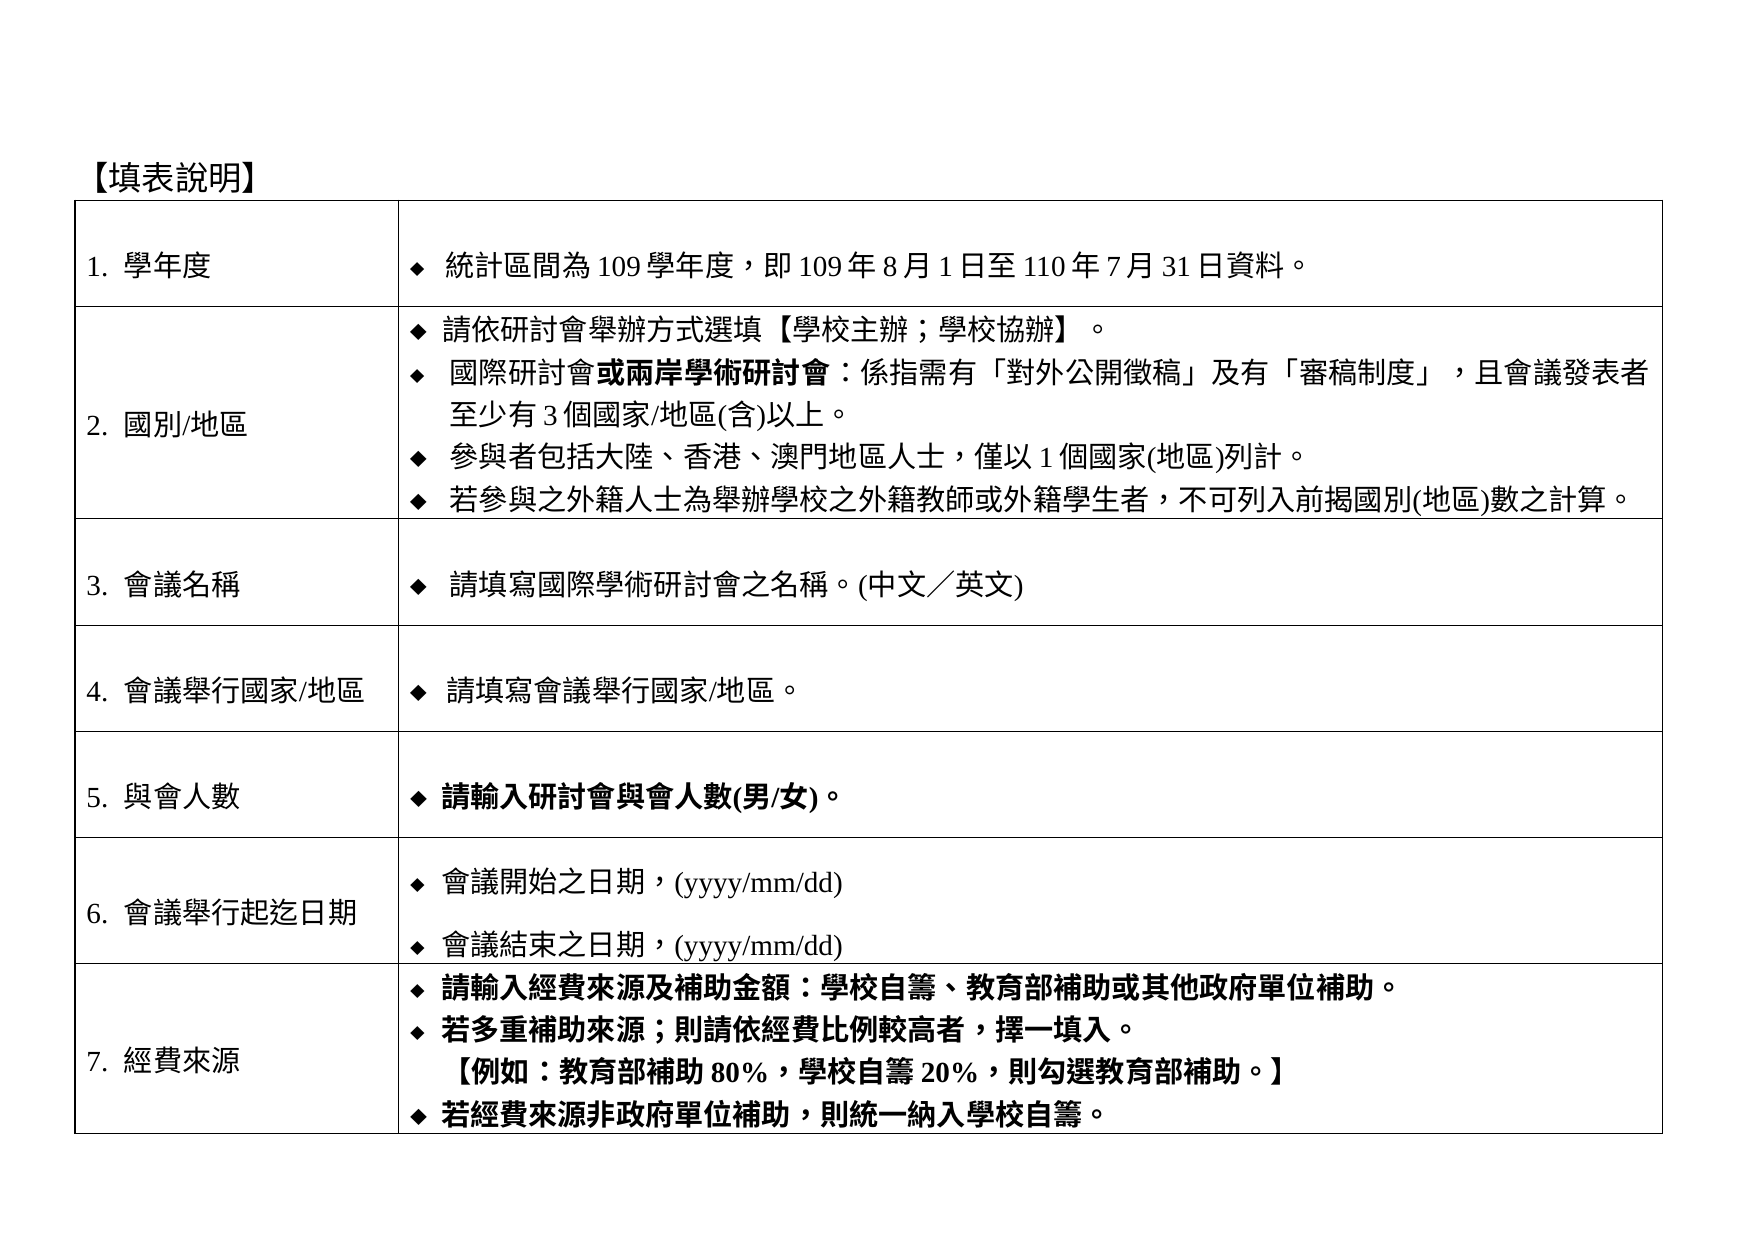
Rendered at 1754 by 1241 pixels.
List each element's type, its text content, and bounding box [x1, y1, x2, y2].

table_cell 國別/地區 [76, 307, 398, 518]
text 【填表說明】 [75, 151, 1679, 199]
table_cell 會議舉行起迄日期 [76, 838, 398, 963]
table_cell 會議名稱 [76, 519, 398, 624]
table_cell 請填寫會議舉行國家/地區。 [399, 626, 1662, 731]
table_cell 會議舉行國家/地區 [76, 626, 398, 731]
table_cell 請輸入研討會與會人數(男/女)。 [399, 732, 1662, 837]
table_cell 請依研討會舉辦方式選填【學校主辦；學校協辦】。 國際研討會或兩岸學術研討會：係指需有「對外公開徵稿」及有「審稿制度」，且會議發表者至少有3個國家/地區(含)以上。 參與者包括大陸、香港、澳門地區人士，僅以1個國家(地區)列計。 若參與之外籍人士為舉辦學校之外籍教師或外籍學生者，不可列入前揭國別(地區)數之計算。 [399, 307, 1662, 518]
table_cell 經費來源 [76, 964, 398, 1133]
table_cell 請輸入經費來源及補助金額：學校自籌、教育部補助或其他政府單位補助。 若多重補助來源；則請依經費比例較高者，擇一填入。 【例如：教育部補助80%，學校自籌20%，則勾選教育部補助。】 若經費來源非政府單位補助，則統一納入學校自籌。 [399, 964, 1662, 1133]
table_header 統計區間為109學年度，即109年8月1日至110年7月31日資料。 [399, 201, 1662, 306]
table_header 學年度 [76, 201, 398, 306]
table_cell 請填寫國際學術研討會之名稱。(中文／英文) [399, 519, 1662, 624]
table_cell 與會人數 [76, 732, 398, 837]
table_cell 會議開始之日期，(yyyy/mm/dd) 會議結束之日期，(yyyy/mm/dd) [399, 838, 1662, 963]
